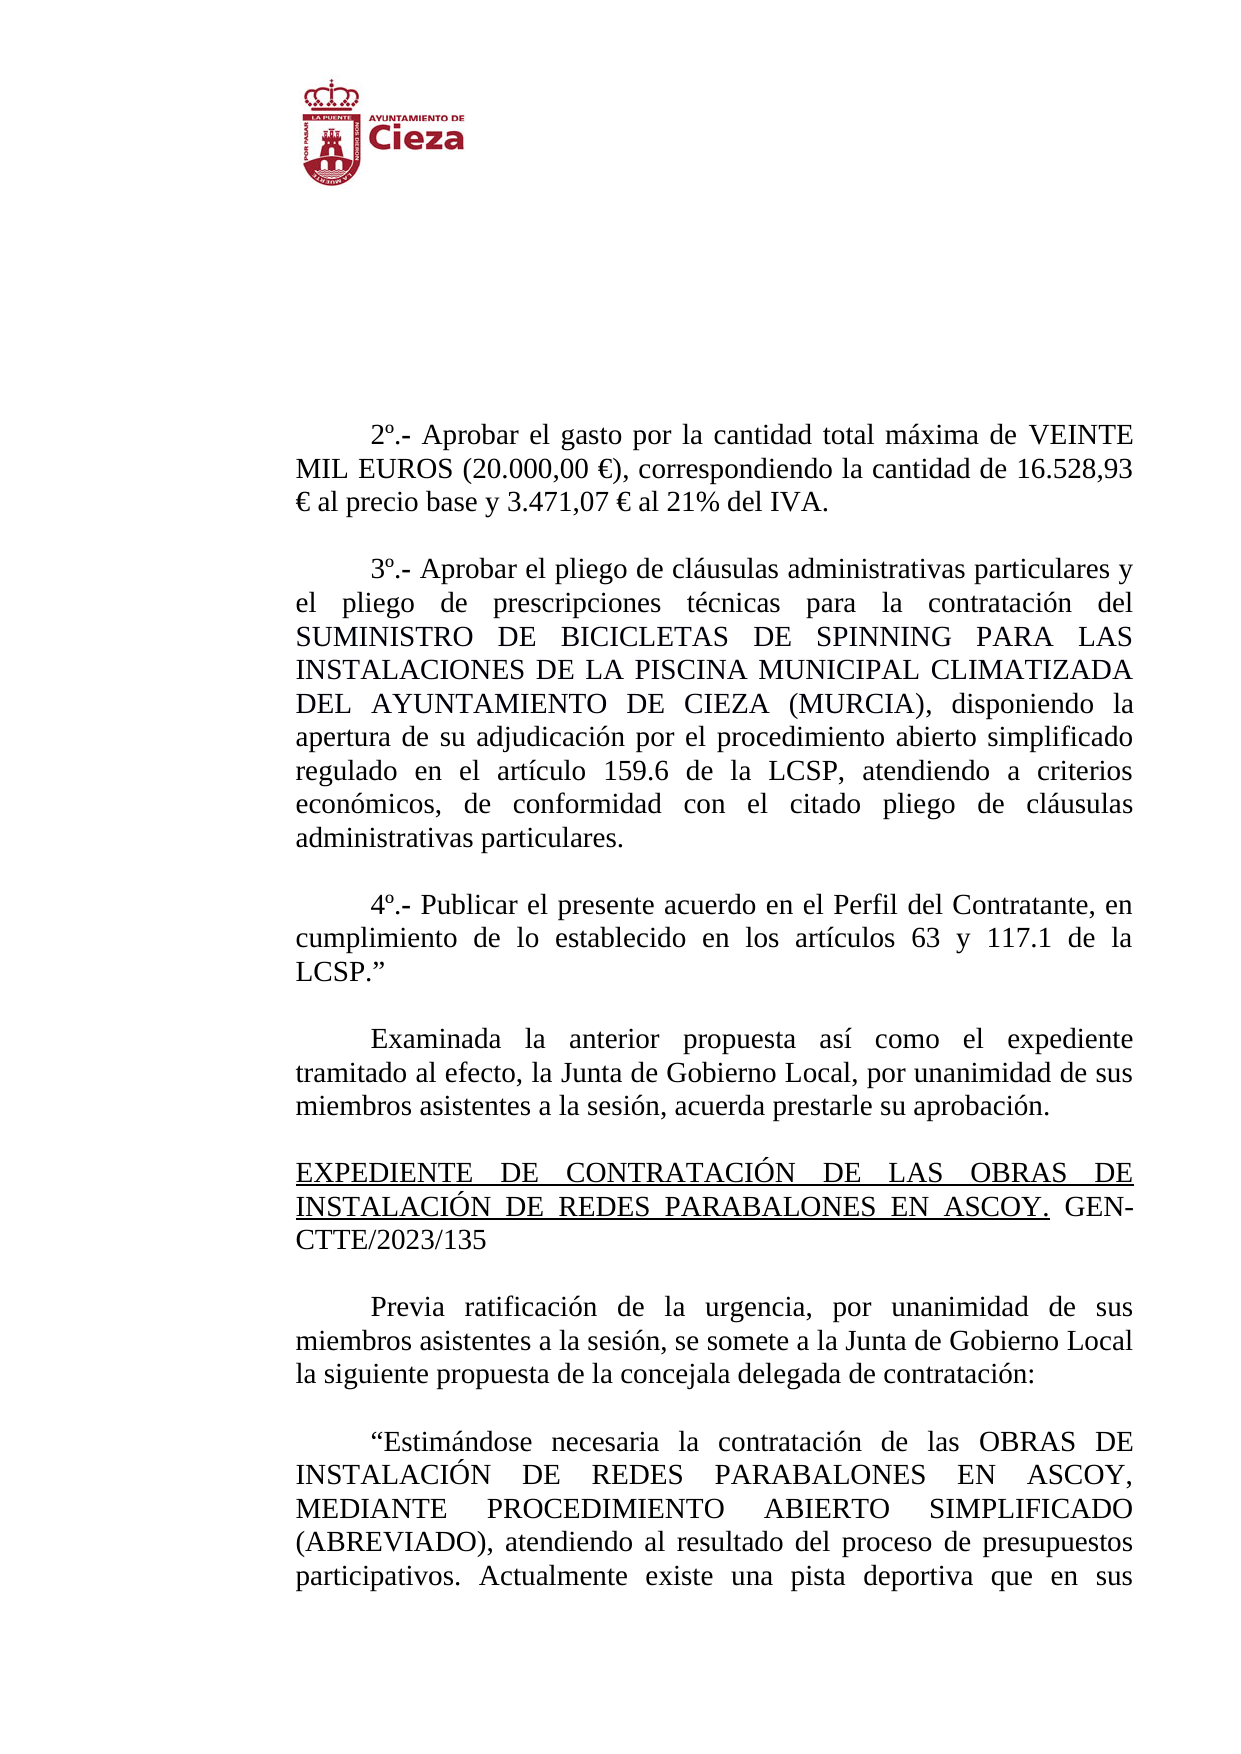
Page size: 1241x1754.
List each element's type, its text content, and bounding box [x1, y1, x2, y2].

text Examinada la anterior propuesta así como el expediente tramitado al efecto, la Junta de Gobierno Local, por unanimidad de sus miembros asistentes a la sesión, acuerda prestarle su aprobación. [295, 1021, 1134, 1122]
text 3º.- Aprobar el pliego de cláusulas administrativas particulares y el pliego de prescripciones técnicas para la contratación del SUMINISTRO DE BICICLETAS DE SPINNING PARA LAS INSTALACIONES DE LA PISCINA MUNICIPAL CLIMATIZADA DEL AYUNTAMIENTO DE CIEZA (MURCIA), disponiendo la apertura de su adjudicación por el procedimiento abierto simplificado regulado en el artículo 159.6 de la LCSP, atendiendo a criterios económicos, de conformidad con el citado pliego de cláusulas administrativas particulares. [295, 552, 1134, 853]
text Previa ratificación de la urgencia, por unanimidad de sus miembros asistentes a la sesión, se somete a la Junta de Gobierno Local la siguiente propuesta de la concejala delegada de contratación: [295, 1289, 1134, 1390]
picture [298, 73, 469, 190]
text “Estimándose necesaria la contratación de las OBRAS DE INSTALACIÓN DE REDES PARABALONES EN ASCOY, MEDIANTE PROCEDIMIENTO ABIERTO SIMPLIFICADO (ABREVIADO), atendiendo al resultado del proceso de presupuestos participativos. Actualmente existe una pista deportiva que en sus [295, 1424, 1134, 1591]
text EXPEDIENTE DE CONTRATACIÓN DE LAS OBRAS DE [295, 1155, 1134, 1184]
text 4º.- Publicar el presente acuerdo en el Perfil del Contratante, en cumplimiento de lo establecido en los artículos 63 y 117.1 de la LCSP.” [295, 887, 1134, 988]
text 2º.- Aprobar el gasto por la cantidad total máxima de VEINTE MIL EUROS (20.000,00 €), correspondiendo la cantidad de 16.528,93 € al precio base y 3.471,07 € al 21% del IVA. [295, 417, 1134, 518]
text INSTALACIÓN DE REDES PARABALONES EN ASCOY. GEN-CTTE/2023/135 [295, 1185, 1134, 1256]
